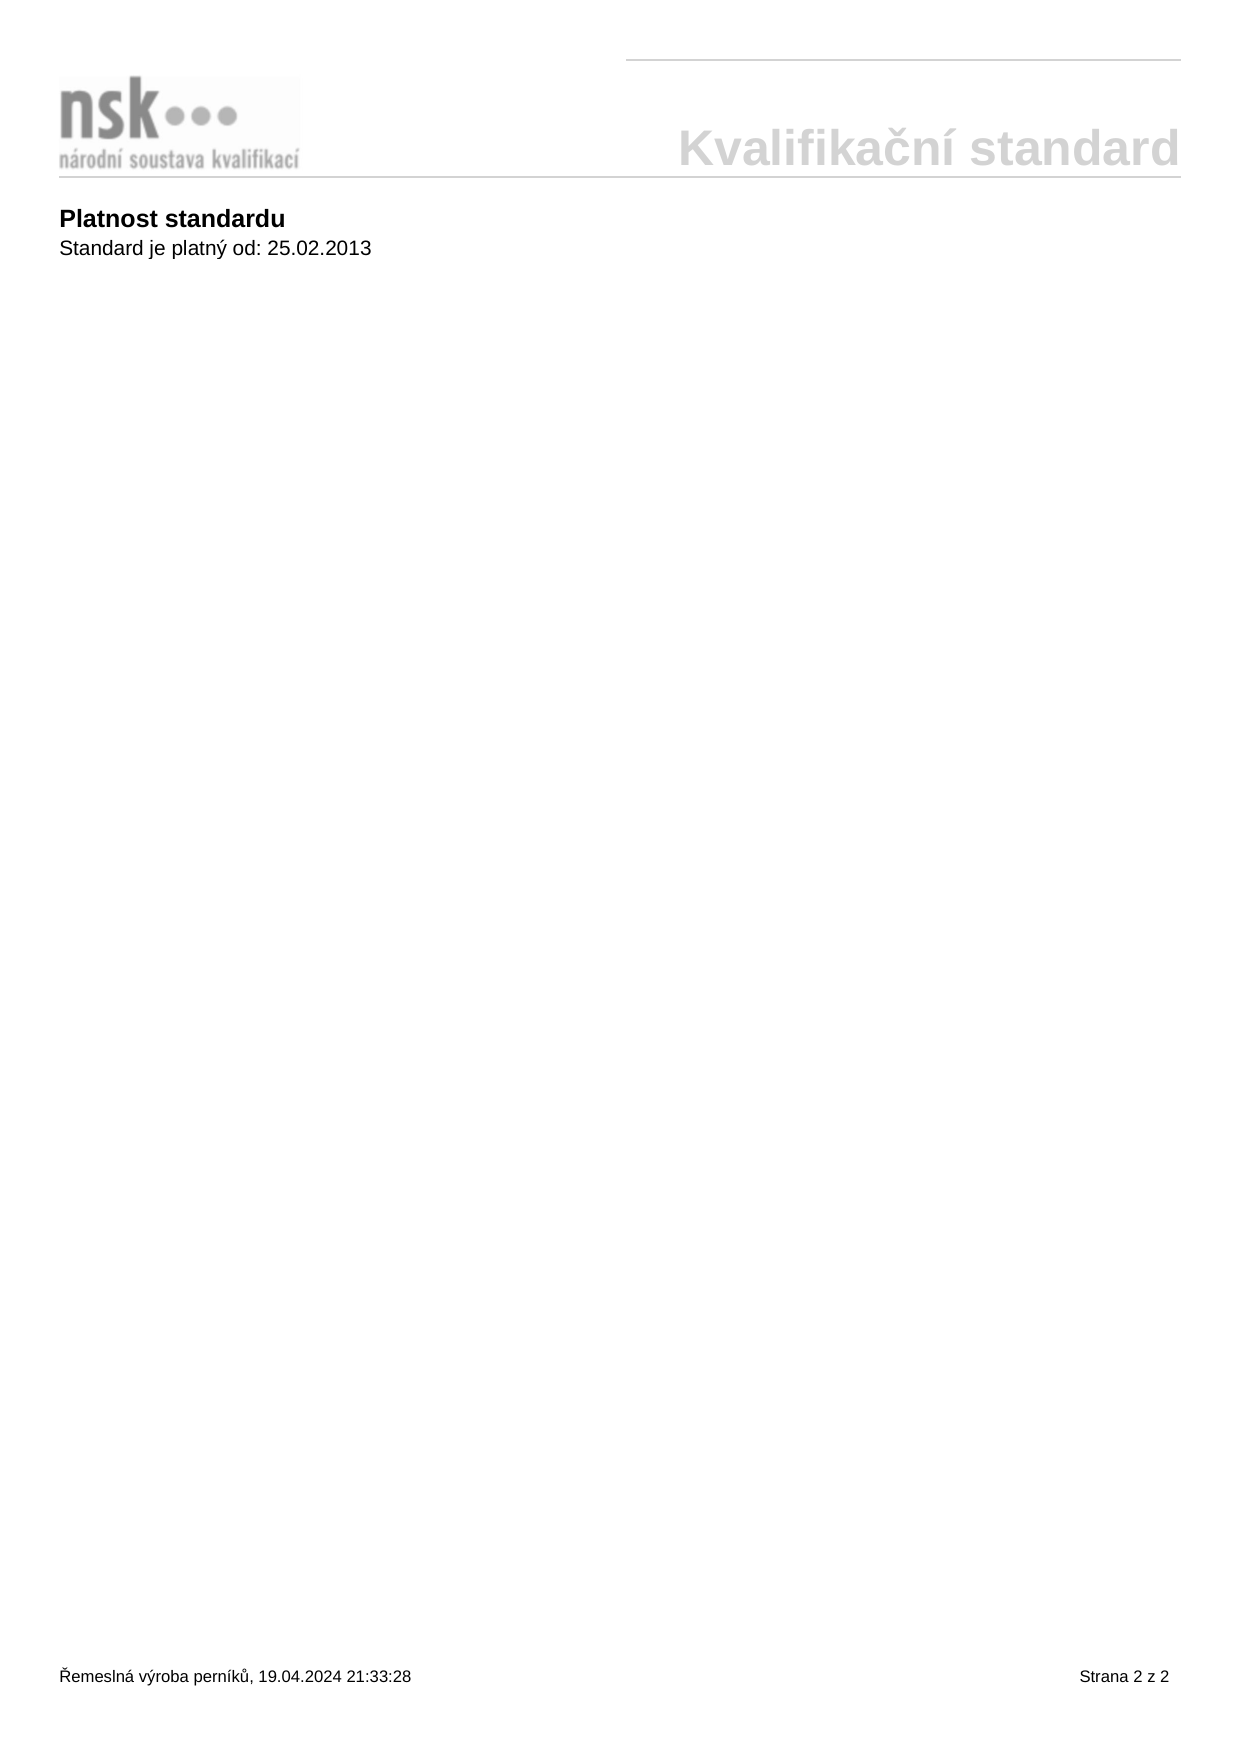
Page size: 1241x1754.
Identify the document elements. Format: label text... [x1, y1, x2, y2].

table_cell [484, 1409, 620, 1658]
table_cell [484, 1159, 620, 1409]
table_cell [59, 1409, 483, 1658]
table_cell [1169, 559, 1181, 859]
table_cell [626, 559, 862, 859]
table_cell [1093, 259, 1169, 559]
table_cell [1169, 1159, 1181, 1409]
table_cell [620, 859, 626, 1159]
table_cell [59, 1159, 483, 1409]
table_cell [862, 559, 1093, 859]
table_cell [59, 259, 483, 559]
table_cell [59, 559, 483, 859]
table_cell [1093, 859, 1169, 1159]
table_cell [1169, 1658, 1181, 1694]
table_cell [1093, 1159, 1169, 1409]
table_cell [862, 859, 1093, 1159]
table_cell [1093, 194, 1169, 200]
table_cell [1093, 1409, 1169, 1658]
table_cell [620, 259, 626, 559]
table_cell [620, 559, 626, 859]
table_cell [484, 559, 620, 859]
table_cell [620, 1159, 626, 1409]
table_cell [1169, 259, 1181, 559]
table_cell [484, 171, 620, 176]
table_cell [626, 859, 862, 1159]
table_cell [484, 259, 620, 559]
table_cell [862, 1409, 1093, 1658]
table_cell [59, 859, 483, 1159]
picture [58, 59, 621, 171]
table_cell [862, 194, 1093, 200]
table_cell [1093, 559, 1169, 859]
table_cell [484, 859, 620, 1159]
table_cell Kvalifikační standard [626, 61, 1181, 176]
table_cell [59, 171, 483, 176]
table_cell [626, 1159, 862, 1409]
table_cell [484, 194, 620, 200]
table_cell Strana 2 z 2 [862, 1658, 1169, 1694]
table_cell Standard je platný od: 25.02.2013 [59, 236, 1181, 259]
table_cell [1169, 194, 1181, 200]
table_cell [626, 259, 862, 559]
table_cell [1169, 859, 1181, 1159]
table_cell [59, 194, 483, 200]
table_cell Řemeslná výroba perníků, 19.04.2024 21:33:28 [59, 1658, 862, 1694]
table_cell [620, 1409, 626, 1658]
table_cell Platnost standardu [59, 200, 1181, 236]
table_cell [59, 178, 1181, 194]
table_cell [862, 259, 1093, 559]
table_cell [1169, 1409, 1181, 1658]
table_cell [626, 1409, 862, 1658]
table_cell [621, 59, 626, 170]
table_cell [626, 194, 862, 200]
table_cell [862, 1159, 1093, 1409]
